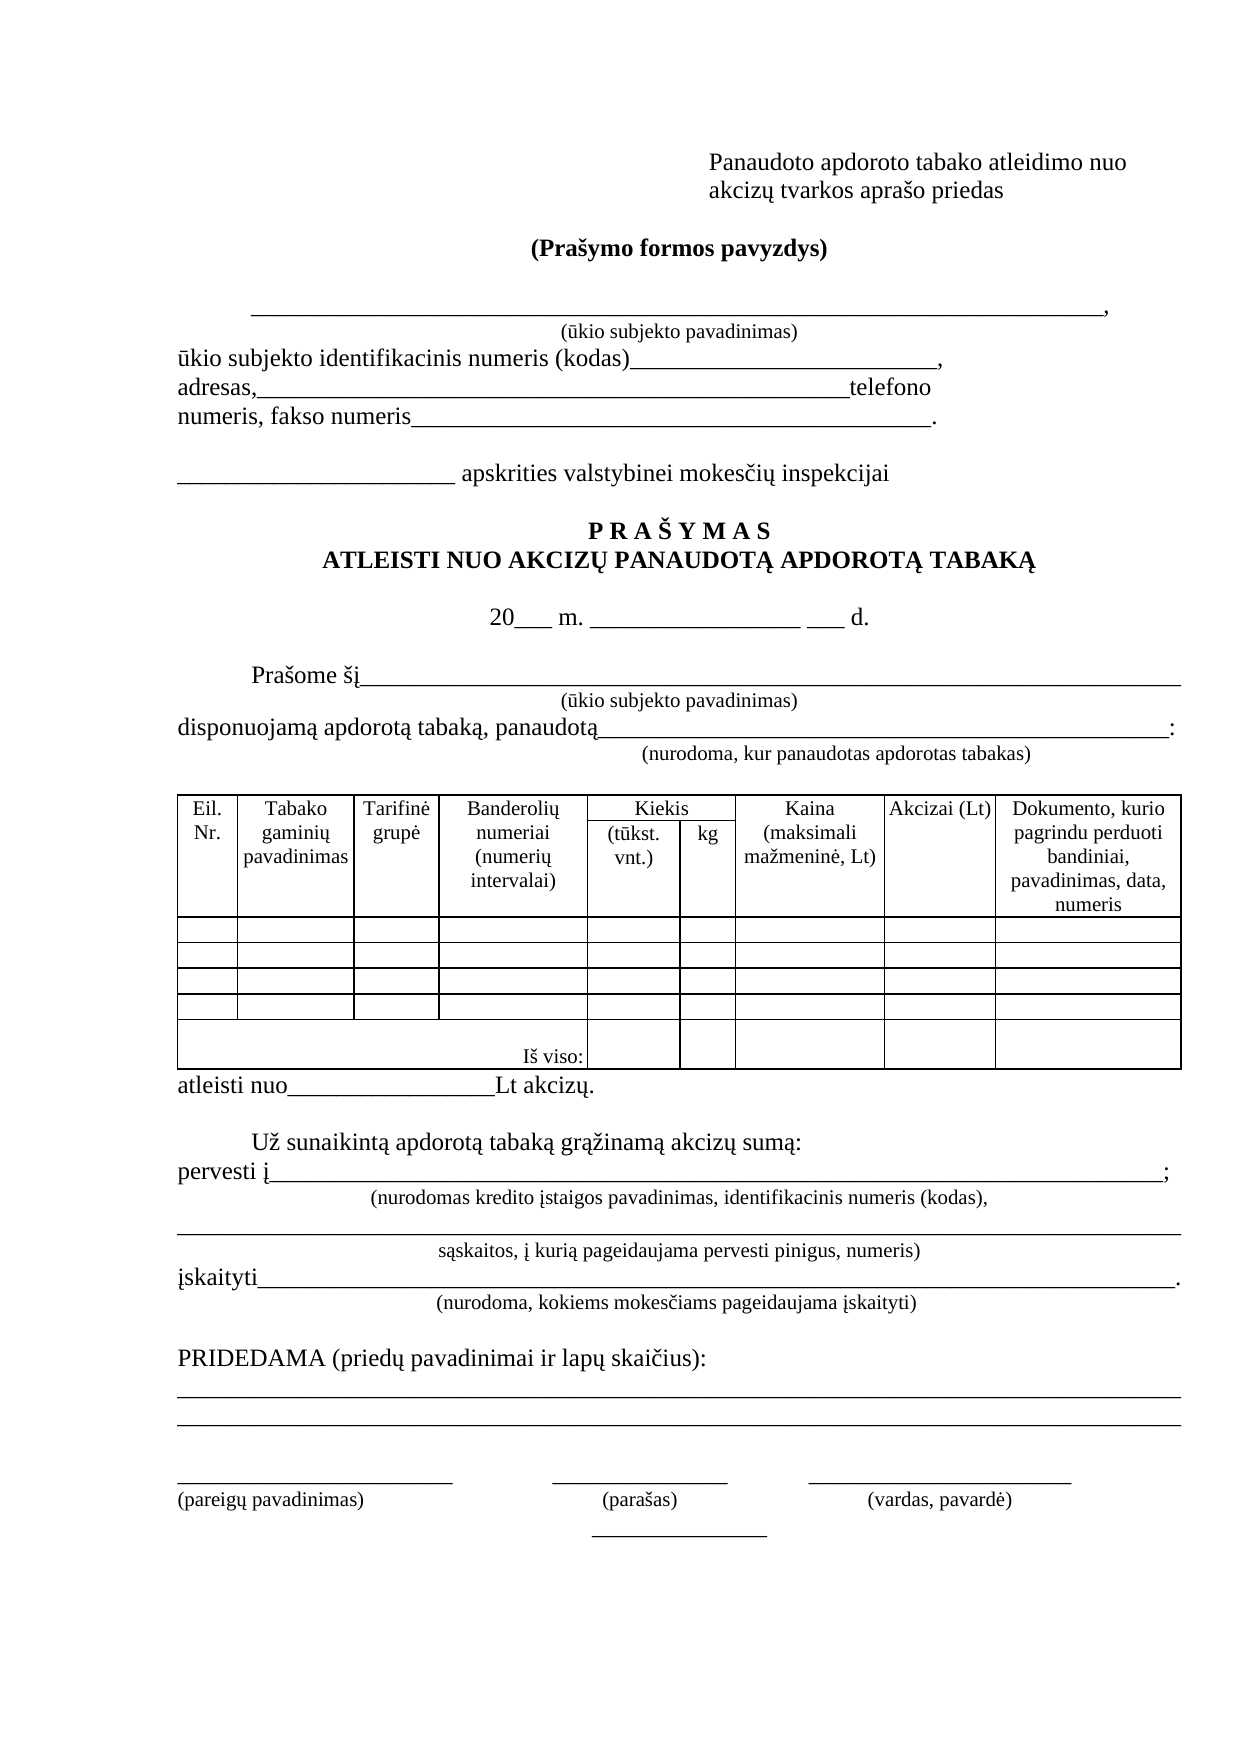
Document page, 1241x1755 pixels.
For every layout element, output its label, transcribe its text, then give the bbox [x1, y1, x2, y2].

table_cell [233, 969, 237, 993]
table_cell [233, 918, 237, 942]
table_header Akcizai (Lt) [885, 796, 995, 916]
text (ūkio subjekto pavadinimas) [177, 688, 1181, 712]
table_header Tarifinė grupė [355, 796, 438, 916]
text (nurodoma, kur panaudotas apdorotas tabakas) [177, 741, 1181, 765]
table_cell [583, 943, 587, 967]
table_cell [731, 969, 735, 993]
table_cell [996, 1020, 1180, 1068]
text (nurodoma, kokiems mokesčiams pageidaujama įskaityti) [177, 1290, 1181, 1314]
table_cell [885, 1020, 995, 1068]
table_cell [588, 918, 592, 942]
table_cell [880, 995, 884, 1018]
text Prašome šį [177, 660, 1181, 688]
table_cell [991, 995, 995, 1018]
table_cell kg [681, 821, 735, 916]
table_cell [583, 918, 587, 942]
table_cell [991, 918, 995, 942]
text 20___ m. ___ d. [177, 602, 1181, 631]
table_cell [588, 1020, 679, 1068]
text akcizų tvarkos aprašo priedas [177, 176, 1181, 204]
table_cell [583, 995, 587, 1018]
table_header Eil. Nr. [178, 796, 237, 916]
table_cell [233, 943, 237, 967]
table_cell [880, 943, 884, 967]
table_cell [880, 969, 884, 993]
table_cell [588, 969, 592, 993]
table_cell [731, 918, 735, 942]
table_cell [996, 943, 1000, 967]
text sąskaitos, į kurią pageidaujama pervesti pinigus, numeris) [177, 1237, 1181, 1262]
table_cell [996, 995, 1000, 1018]
table_cell [434, 918, 438, 942]
table_cell [991, 969, 995, 993]
table_header Banderolių numeriai (numerių intervalai) [440, 796, 587, 916]
table_cell [583, 969, 587, 993]
table_cell [233, 995, 237, 1018]
text (Prašymo formos pavyzdys) [177, 233, 1181, 262]
table_cell [991, 943, 995, 967]
text ______________ [177, 1511, 1181, 1540]
table_cell [731, 995, 735, 1018]
table_cell [434, 943, 438, 967]
text įskaityti . [177, 1262, 1181, 1290]
text Panaudoto apdoroto tabako atleidimo nuo [177, 147, 1181, 176]
table_header Tabako gaminių pavadinimas [238, 796, 353, 916]
table_cell [731, 943, 735, 967]
text ______________________ ______________ _____________________ [177, 1458, 1181, 1487]
table_cell [681, 1020, 735, 1068]
text PRIDEDAMA (priedų pavadinimai ir lapų skaičius): [177, 1343, 1181, 1372]
text atleisti nuo Lt akcizų. [177, 1070, 1181, 1098]
table_cell Iš viso: [583, 1020, 587, 1068]
text ūkio subjekto identifikacinis numeris (kodas) , [177, 343, 1181, 372]
table_header Kaina (maksimali mažmeninė, Lt) [736, 796, 884, 916]
text disponuojamą apdorotą tabaką, panaudotą : [177, 712, 1181, 741]
table_cell [880, 918, 884, 942]
text , [177, 291, 1181, 319]
table_cell [588, 995, 592, 1018]
table_cell [996, 969, 1000, 993]
text ATLEISTI NUO AKCIZŲ PANAUDOTĄ APDOROTĄ TABAKĄ [177, 545, 1181, 573]
text (nurodomas kredito įstaigos pavadinimas, identifikacinis numeris (kodas), [177, 1185, 1181, 1209]
table_cell [588, 943, 592, 967]
text adresas, telefono [177, 372, 1181, 401]
text (ūkio subjekto pavadinimas) [177, 319, 1181, 343]
table_cell [434, 995, 438, 1018]
text pervesti į ; [177, 1156, 1181, 1185]
table_cell (tūkst. vnt.) [588, 821, 679, 916]
text Už sunaikintą apdorotą tabaką grąžinamą akcizų sumą: [177, 1127, 1181, 1156]
text apskrities valstybinei mokesčių inspekcijai [177, 458, 1181, 487]
table_cell [736, 1020, 884, 1068]
table_cell [996, 918, 1000, 942]
table_cell [434, 969, 438, 993]
text numeris, fakso numeris . [177, 401, 1181, 430]
text PRAŠYMAS [177, 516, 1181, 545]
text (pareigų pavadinimas) (parašas) (vardas, pavardė) [177, 1487, 1181, 1511]
